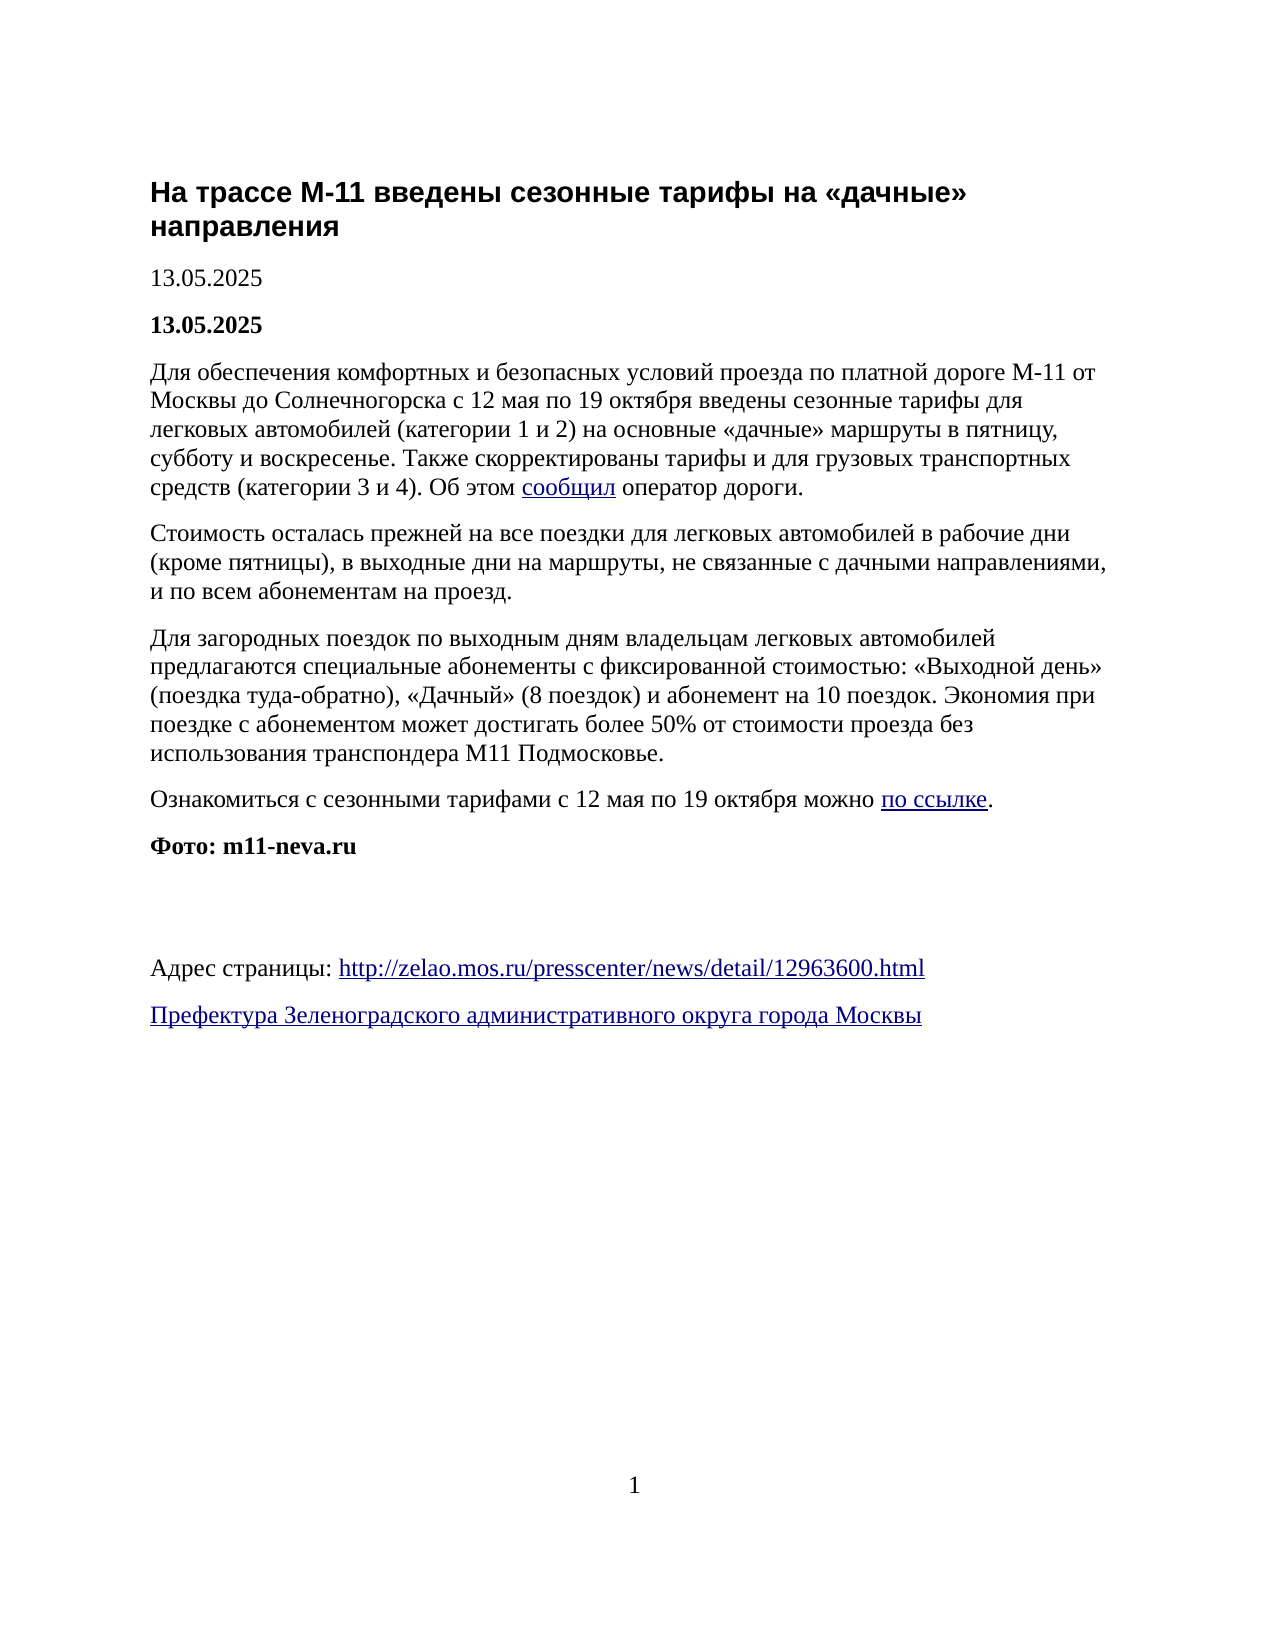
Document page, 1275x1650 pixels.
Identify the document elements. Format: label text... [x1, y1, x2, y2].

text Ознакомиться с сезонными тарифами с 12 мая по 19 октября можно по ссылке. [150, 784, 1125, 813]
text Для загородных поездок по выходным дням владельцам легковых автомобилей предлагаются специальные абонементы с фиксированной стоимостью: «Выходной день» (поездка туда-обратно), «Дачный» (8 поездок) и абонемент на 10 поездок. Экономия при поездке с абонементом может достигать более 50% от стоимости проезда без использования транспондера М11 Подмосковье. [150, 623, 1125, 766]
text Адрес страницы: http://zelao.mos.ru/presscenter/news/detail/12963600.html [150, 953, 1125, 982]
text 13.05.2025 [150, 310, 1125, 339]
subtitle На трассе М-11 введены сезонные тарифы на «дачные» направления [150, 175, 1125, 242]
text Для обеспечения комфортных и безопасных условий проезда по платной дороге М-11 от Москвы до Солнечногорска с 12 мая по 19 октября введены сезонные тарифы для легковых автомобилей (категории 1 и 2) на основные «дачные» маршруты в пятницу, субботу и воскресенье. Также скорректированы тарифы и для грузовых транспортных средств (категории 3 и 4). Об этом сообщил оператор дороги. [150, 357, 1125, 501]
text 13.05.2025 [150, 263, 1125, 292]
text Фото: m11-neva.ru [150, 831, 1125, 860]
text Стоимость осталась прежней на все поездки для легковых автомобилей в рабочие дни (кроме пятницы), в выходные дни на маршруты, не связанные с дачными направлениями, и по всем абонементам на проезд. [150, 518, 1125, 605]
text Префектура Зеленоградского административного округа города Москвы [150, 1000, 1125, 1028]
